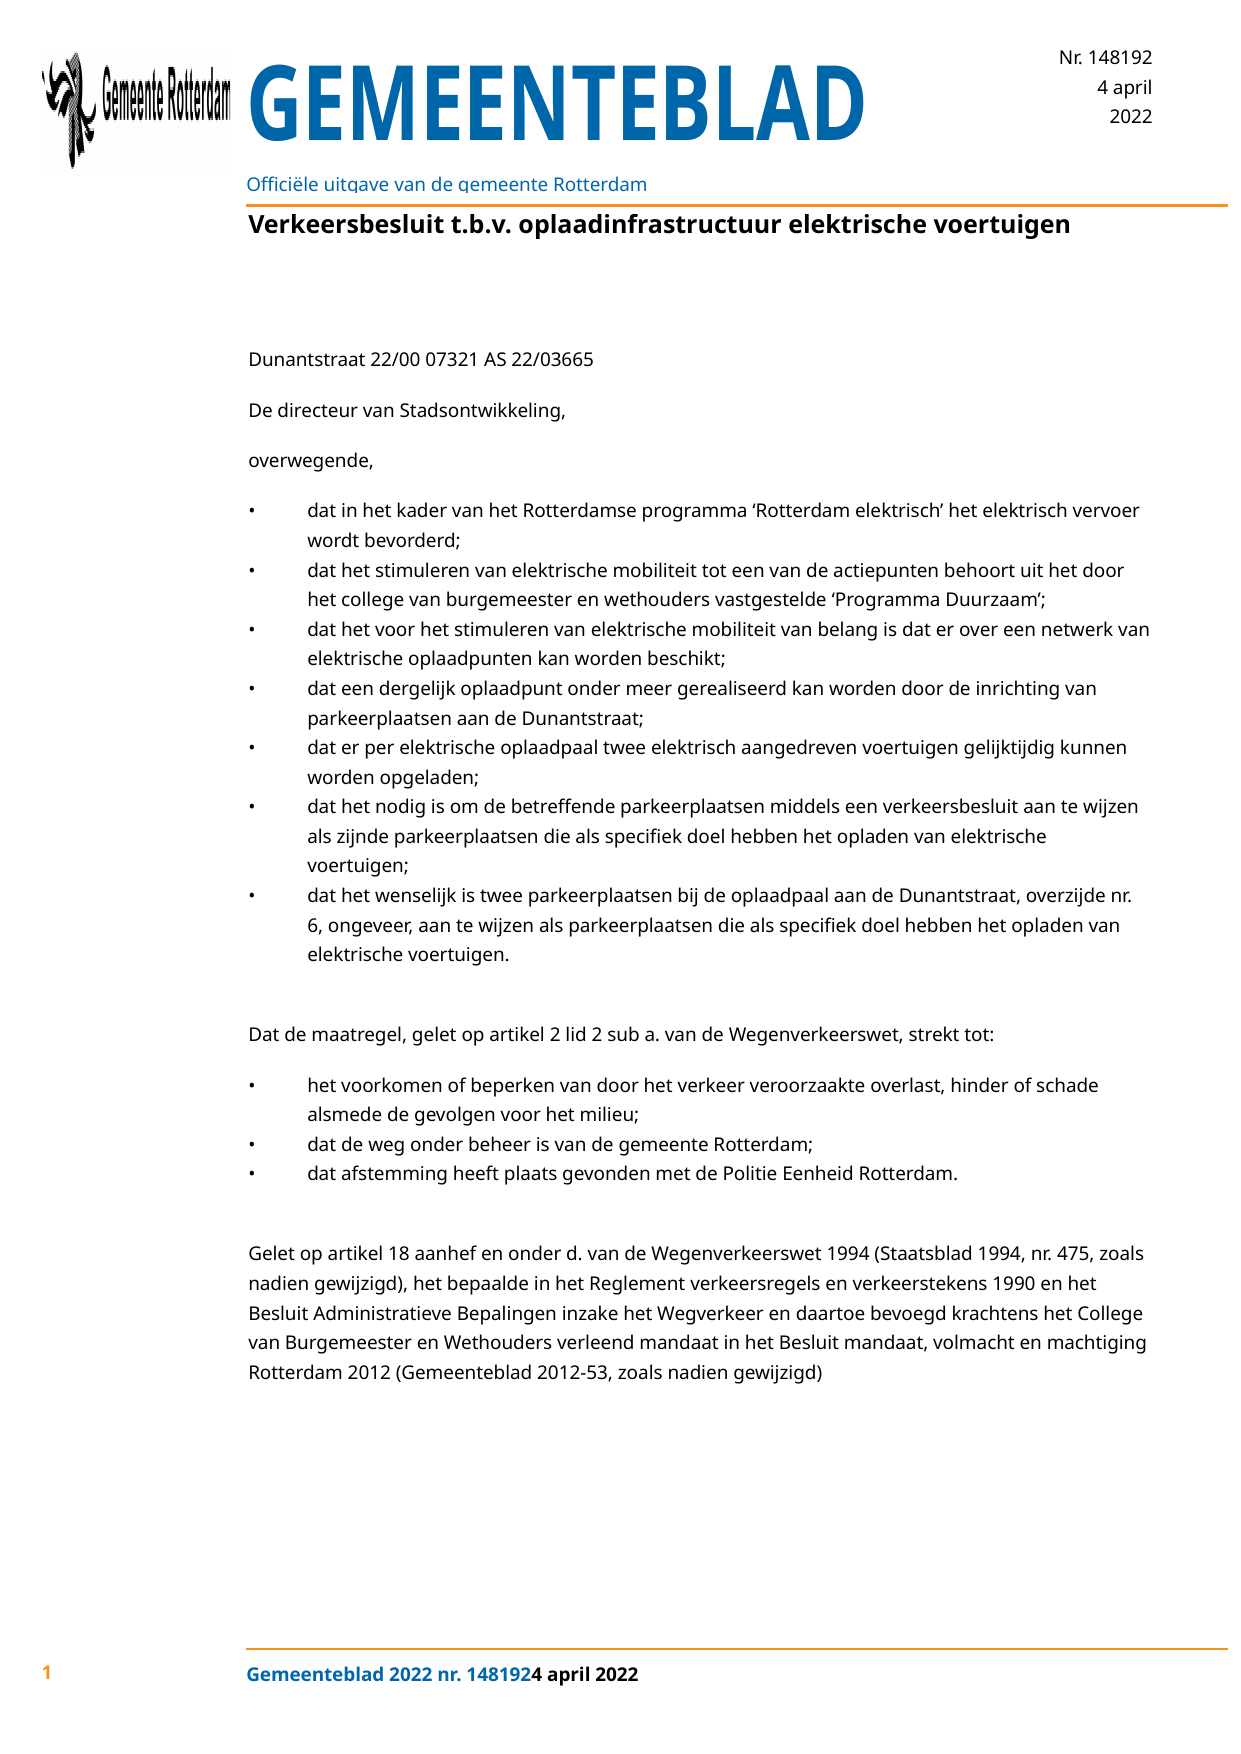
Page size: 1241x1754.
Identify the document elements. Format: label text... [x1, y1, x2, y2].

list dat er per elektrische oplaadpaal twee elektrisch aangedreven voertuigen gelijktijdig kunnen worden opgeladen; [248, 734, 1152, 790]
text Verkeersbesluit t.b.v. oplaadinfrastructuur elektrische voertuigen [248, 207, 1152, 241]
list dat de weg onder beheer is van de gemeente Rotterdam; [248, 1131, 1152, 1157]
list dat in het kader van het Rotterdamse programma ‘Rotterdam elektrisch’ het elektrisch vervoer wordt bevorderd; [248, 498, 1152, 553]
list dat het voor het stimuleren van elektrische mobiliteit van belang is dat er over een netwerk van elektrische oplaadpunten kan worden beschikt; [248, 616, 1152, 671]
text Dat de maatregel, gelet op artikel 2 lid 2 sub a. van de Wegenverkeerswet, strekt tot: [248, 1021, 1152, 1047]
text Dunantstraat 22/00 07321 AS 22/03665 [248, 346, 1152, 372]
list dat afstemming heeft plaats gevonden met de Politie Eenheid Rotterdam. [248, 1161, 1152, 1186]
list dat een dergelijk oplaadpunt onder meer gerealiseerd kan worden door de inrichting van parkeerplaatsen aan de Dunantstraat; [248, 675, 1152, 731]
list dat het nodig is om de betreffende parkeerplaatsen middels een verkeersbesluit aan te wijzen als zijnde parkeerplaatsen die als specifiek doel hebben het opladen van elektrische voertuigen; [248, 793, 1152, 878]
text Gelet op artikel 18 aanhef en onder d. van de Wegenverkeerswet 1994 (Staatsblad 1994, nr. 475, zoals nadien gewijzigd), het bepaalde in het Reglement verkeersregels en verkeerstekens 1990 en het Besluit Administratieve Bepalingen inzake het Wegverkeer en daartoe bevoegd krachtens het College van Burgemeester en Wethouders verleend mandaat in het Besluit mandaat, volmacht en machtiging Rotterdam 2012 (Gemeenteblad 2012-53, zoals nadien gewijzigd) [248, 1241, 1152, 1385]
list dat het stimuleren van elektrische mobiliteit tot een van de actiepunten behoort uit het door het college van burgemeester en wethouders vastgestelde ‘Programma Duurzaam’; [248, 557, 1152, 612]
list dat het wenselijk is twee parkeerplaatsen bij de oplaadpaal aan de Dunantstraat, overzijde nr. 6, ongeveer, aan te wijzen als parkeerplaatsen die als specifiek doel hebben het opladen van elektrische voertuigen. [248, 882, 1152, 967]
text De directeur van Stadsontwikkeling, [248, 397, 1152, 423]
picture [41, 47, 231, 172]
text overwegende, [248, 447, 1152, 473]
list het voorkomen of beperken van door het verkeer veroorzaakte overlast, hinder of schade alsmede de gevolgen voor het milieu; [248, 1072, 1152, 1127]
